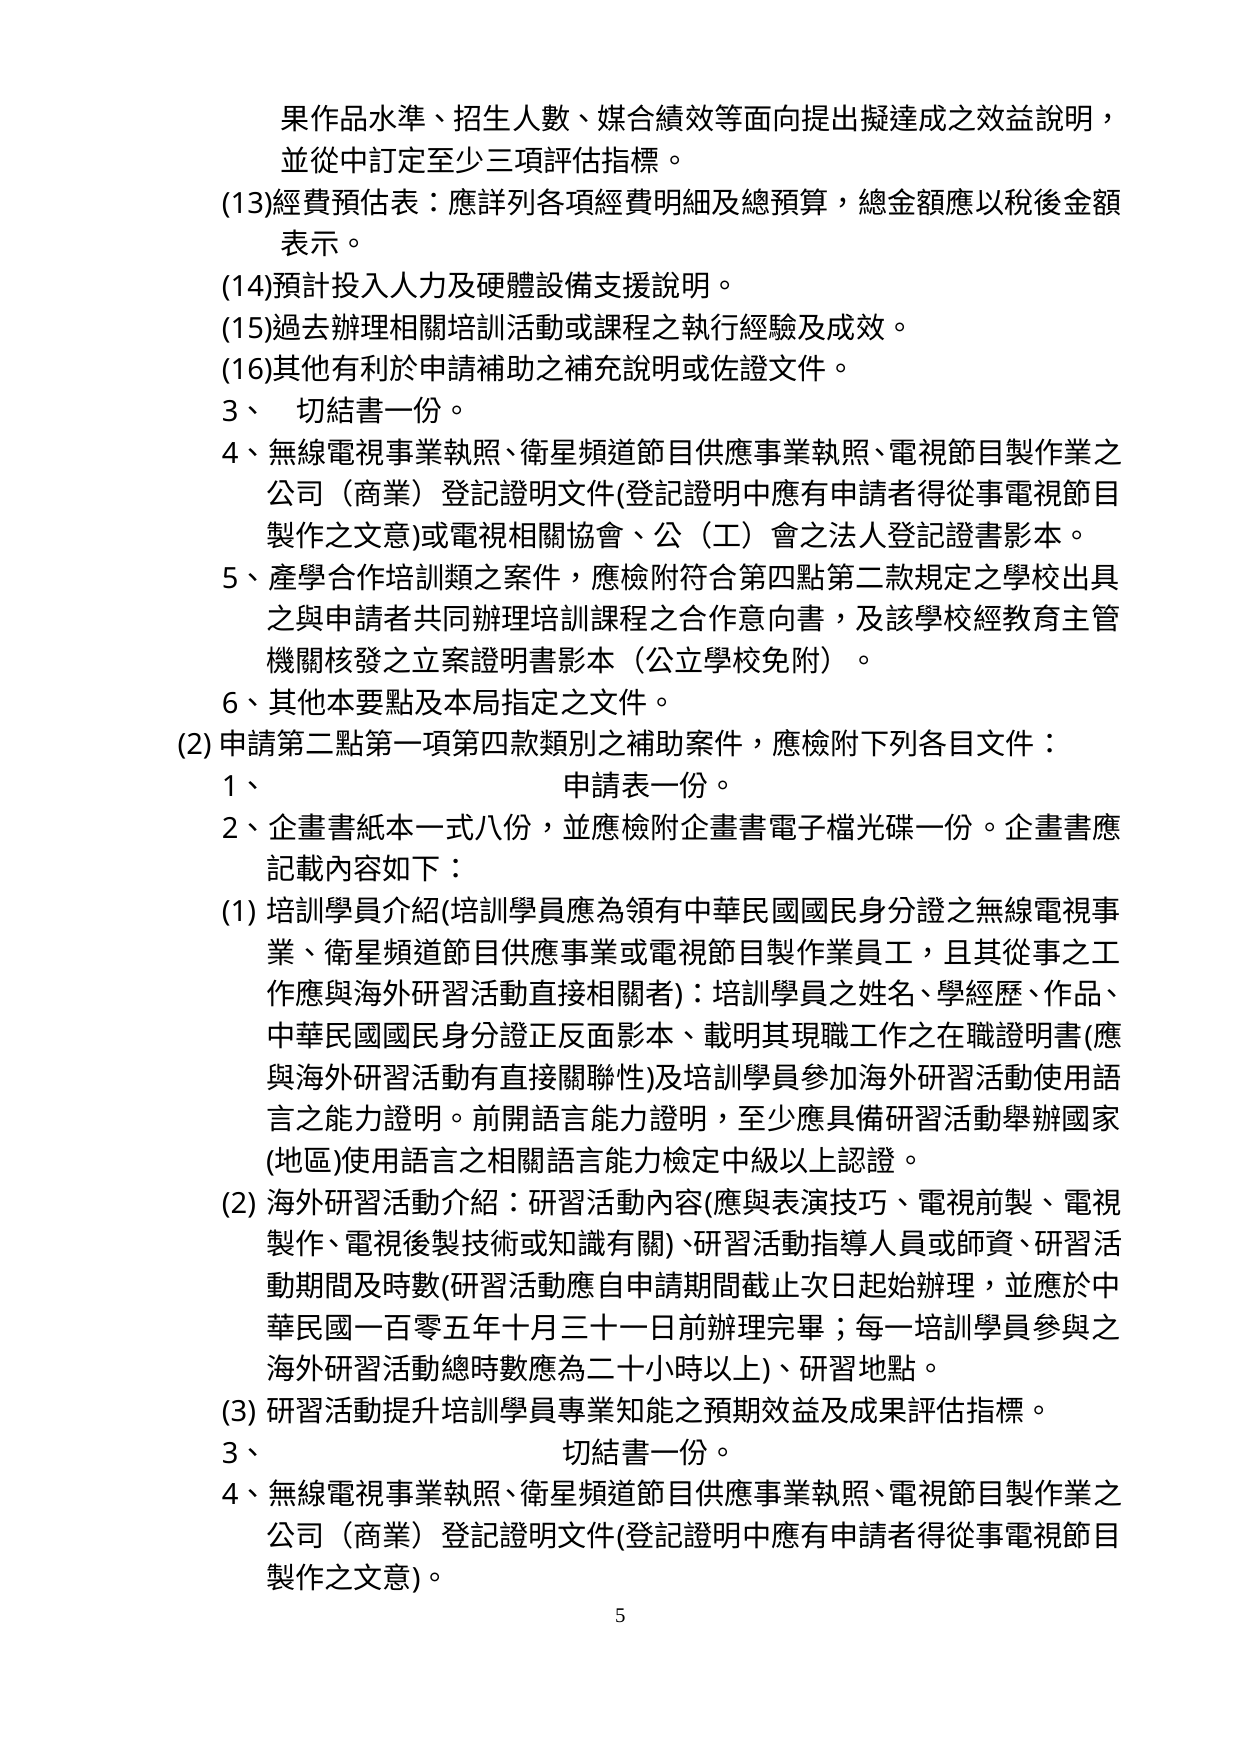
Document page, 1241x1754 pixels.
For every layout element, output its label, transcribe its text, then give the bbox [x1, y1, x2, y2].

list 企畫書紙本一式八份，並應檢附企畫書電子檔光碟一份。企畫書應記載內容如下： [222, 805, 1122, 888]
list 無線電視事業執照、衛星頻道節目供應事業執照、電視節目製作業之公司（商業）登記證明文件(登記證明中應有申請者得從事電視節目製作之文意)。 [222, 1471, 1122, 1596]
list 切結書一份。 [222, 1430, 1122, 1471]
text 果作品水準、招生人數、媒合績效等面向提出擬達成之效益說明，並從中訂定至少三項評估指標。 [222, 96, 1122, 180]
list 研習活動提升培訓學員專業知能之預期效益及成果評估指標。 [222, 1388, 1122, 1430]
list 產學合作培訓類之案件，應檢附符合第四點第二款規定之學校出具之與申請者共同辦理培訓課程之合作意向書，及該學校經教育主管機關核發之立案證明書影本（公立學校免附）。 [222, 555, 1122, 680]
list 申請表一份。 [222, 763, 1122, 805]
text (16)其他有利於申請補助之補充說明或佐證文件。 [222, 346, 1122, 388]
text (14)預計投入人力及硬體設備支援說明。 [222, 263, 1122, 305]
list 海外研習活動介紹：研習活動內容(應與表演技巧、電視前製、電視製作、電視後製技術或知識有關)、研習活動指導人員或師資、研習活動期間及時數(研習活動應自申請期間截止次日起始辦理，並應於中華民國一百零五年十月三十一日前辦理完畢；每一培訓學員參與之海外研習活動總時數應為二十小時以上)、研習地點。 [222, 1180, 1122, 1388]
list 申請第二點第一項第四款類別之補助案件，應檢附下列各目文件： [168, 721, 1122, 763]
list 其他本要點及本局指定之文件。 [222, 680, 1122, 721]
text (13)經費預估表：應詳列各項經費明細及總預算，總金額應以稅後金額表示。 [222, 180, 1122, 263]
list 培訓學員介紹(培訓學員應為領有中華民國國民身分證之無線電視事業、衛星頻道節目供應事業或電視節目製作業員工，且其從事之工作應與海外研習活動直接相關者)：培訓學員之姓名、學經歷、作品、中華民國國民身分證正反面影本、載明其現職工作之在職證明書(應與海外研習活動有直接關聯性)及培訓學員參加海外研習活動使用語言之能力證明。前開語言能力證明，至少應具備研習活動舉辦國家(地區)使用語言之相關語言能力檢定中級以上認證。 [222, 888, 1122, 1180]
list 切結書一份。 [222, 388, 1122, 430]
list 無線電視事業執照、衛星頻道節目供應事業執照、電視節目製作業之公司（商業）登記證明文件(登記證明中應有申請者得從事電視節目製作之文意)或電視相關協會、公（工）會之法人登記證書影本。 [222, 430, 1122, 555]
text (15)過去辦理相關培訓活動或課程之執行經驗及成效。 [222, 305, 1122, 346]
